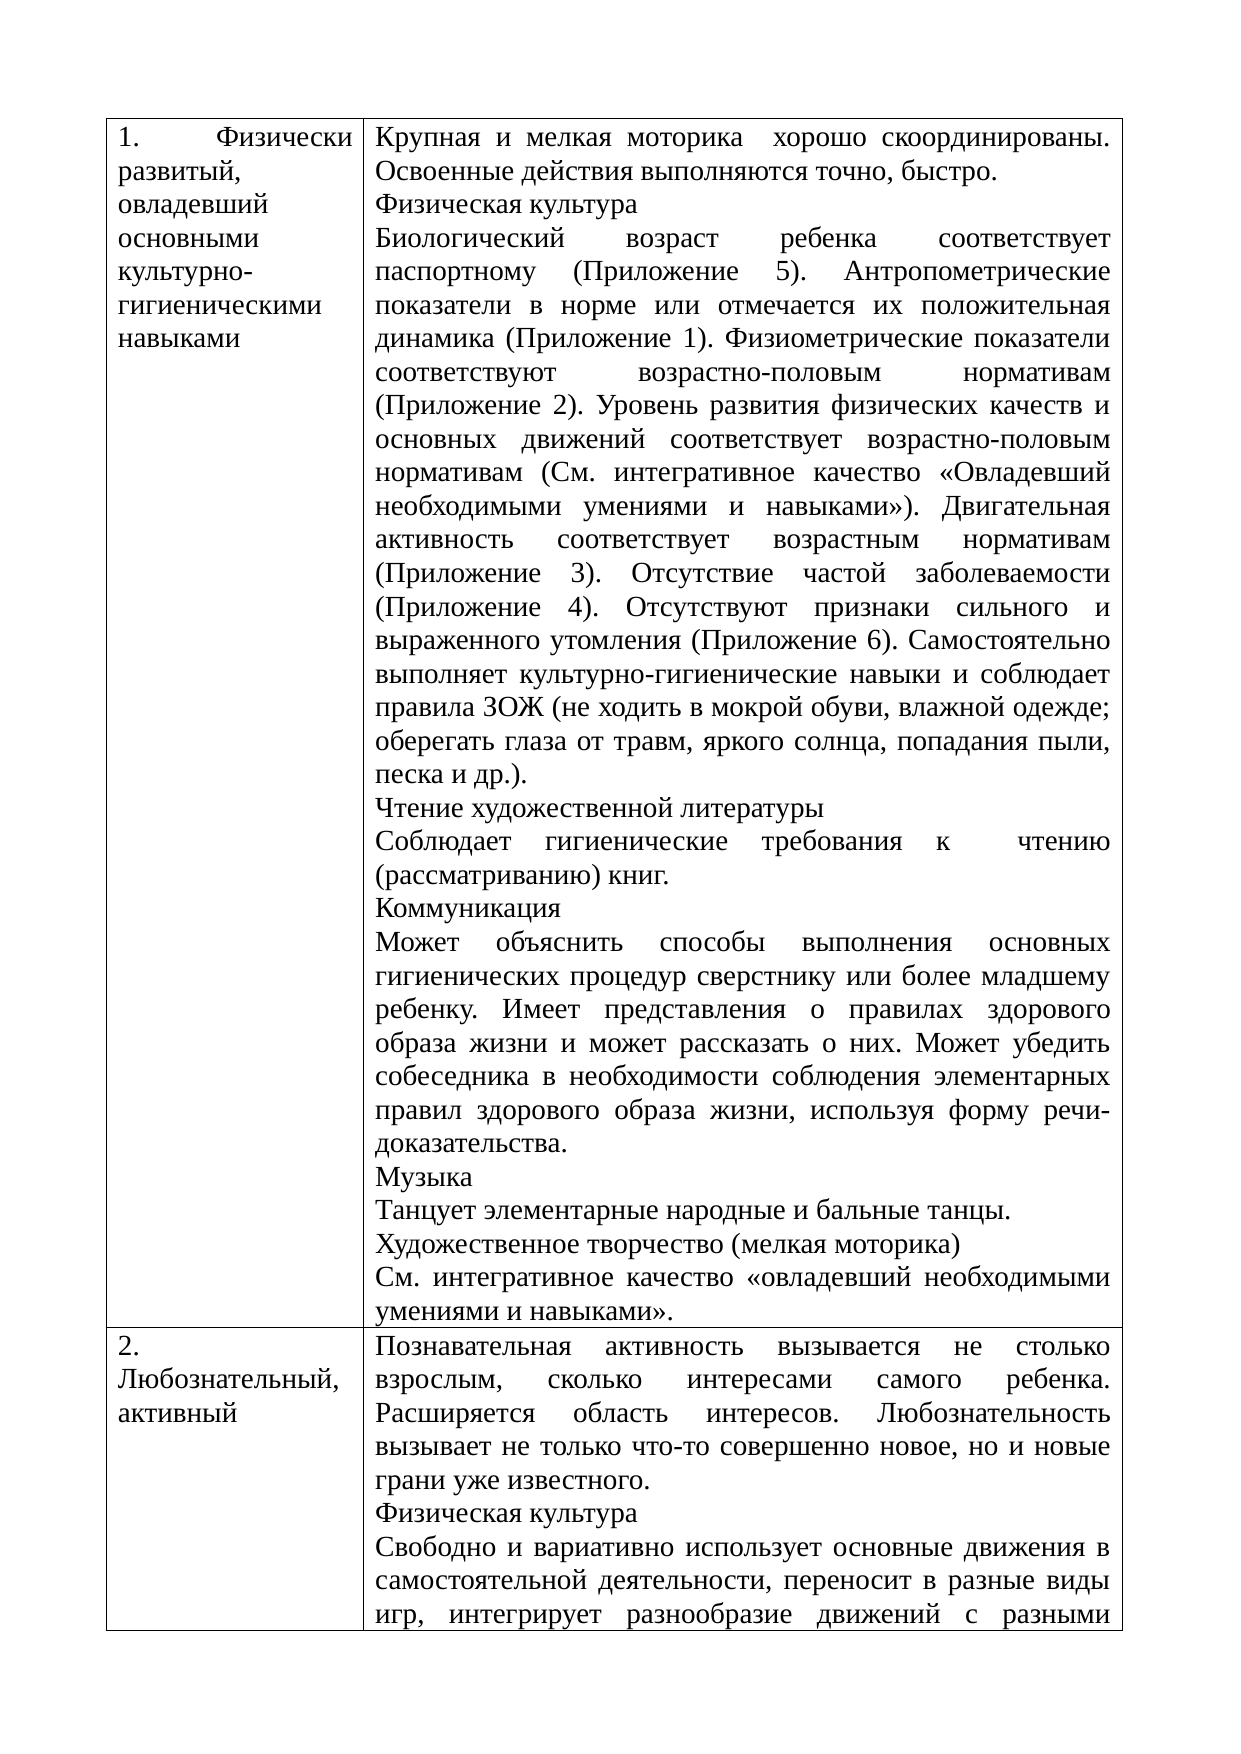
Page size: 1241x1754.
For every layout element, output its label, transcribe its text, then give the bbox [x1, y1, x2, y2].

table_cell 2. Любознательный, активный [107, 1328, 363, 1629]
table_cell Познавательная активность вызывается не столько взрослым, сколько интересами самого ребенка. Расширяется область интересов. Любознательность вызывает не только что-то совершенно новое, но и новые грани уже известного. Физическая культура Свободно и вариативно использует основные движения в самостоятельной деятельности, переносит в разные виды игр, интегрирует разнообразие движений с разными [364, 1328, 1122, 1629]
table_cell 1. Физически развитый, овладевший основными культурно-гигиеническими навыками [107, 119, 363, 1327]
table_cell Крупная и мелкая моторика хорошо скоординированы. Освоенные действия выполняются точно, быстро. Физическая культура Биологический возраст ребенка соответствует паспортному (Приложение 5). Антропометрические показатели в норме или отмечается их положительная динамика (Приложение 1). Физиометрические показатели соответствуют возрастно-половым нормативам (Приложение 2). Уровень развития физических качеств и основных движений соответствует возрастно-половым нормативам (См. интегративное качество «Овладевший необходимыми умениями и навыками»). Двигательная активность соответствует возрастным нормативам (Приложение 3). Отсутствие частой заболеваемости (Приложение 4). Отсутствуют признаки сильного и выраженного утомления (Приложение 6). Самостоятельно выполняет культурно-гигиенические навыки и соблюдает правила ЗОЖ (не ходить в мокрой обуви, влажной одежде; оберегать глаза от травм, яркого солнца, попадания пыли, песка и др.). Чтение художественной литературы Соблюдает гигиенические требования к чтению (рассматриванию) книг. Коммуникация Может объяснить способы выполнения основных гигиенических процедур сверстнику или более младшему ребенку. Имеет представления о правилах здорового образа жизни и может рассказать о них. Может убедить собеседника в необходимости соблюдения элементарных правил здорового образа жизни, используя форму речи-доказательства. Музыка Танцует элементарные народные и бальные танцы. Художественное творчество (мелкая моторика) См. интегративное качество «овладевший необходимыми умениями и навыками». [364, 119, 1122, 1327]
